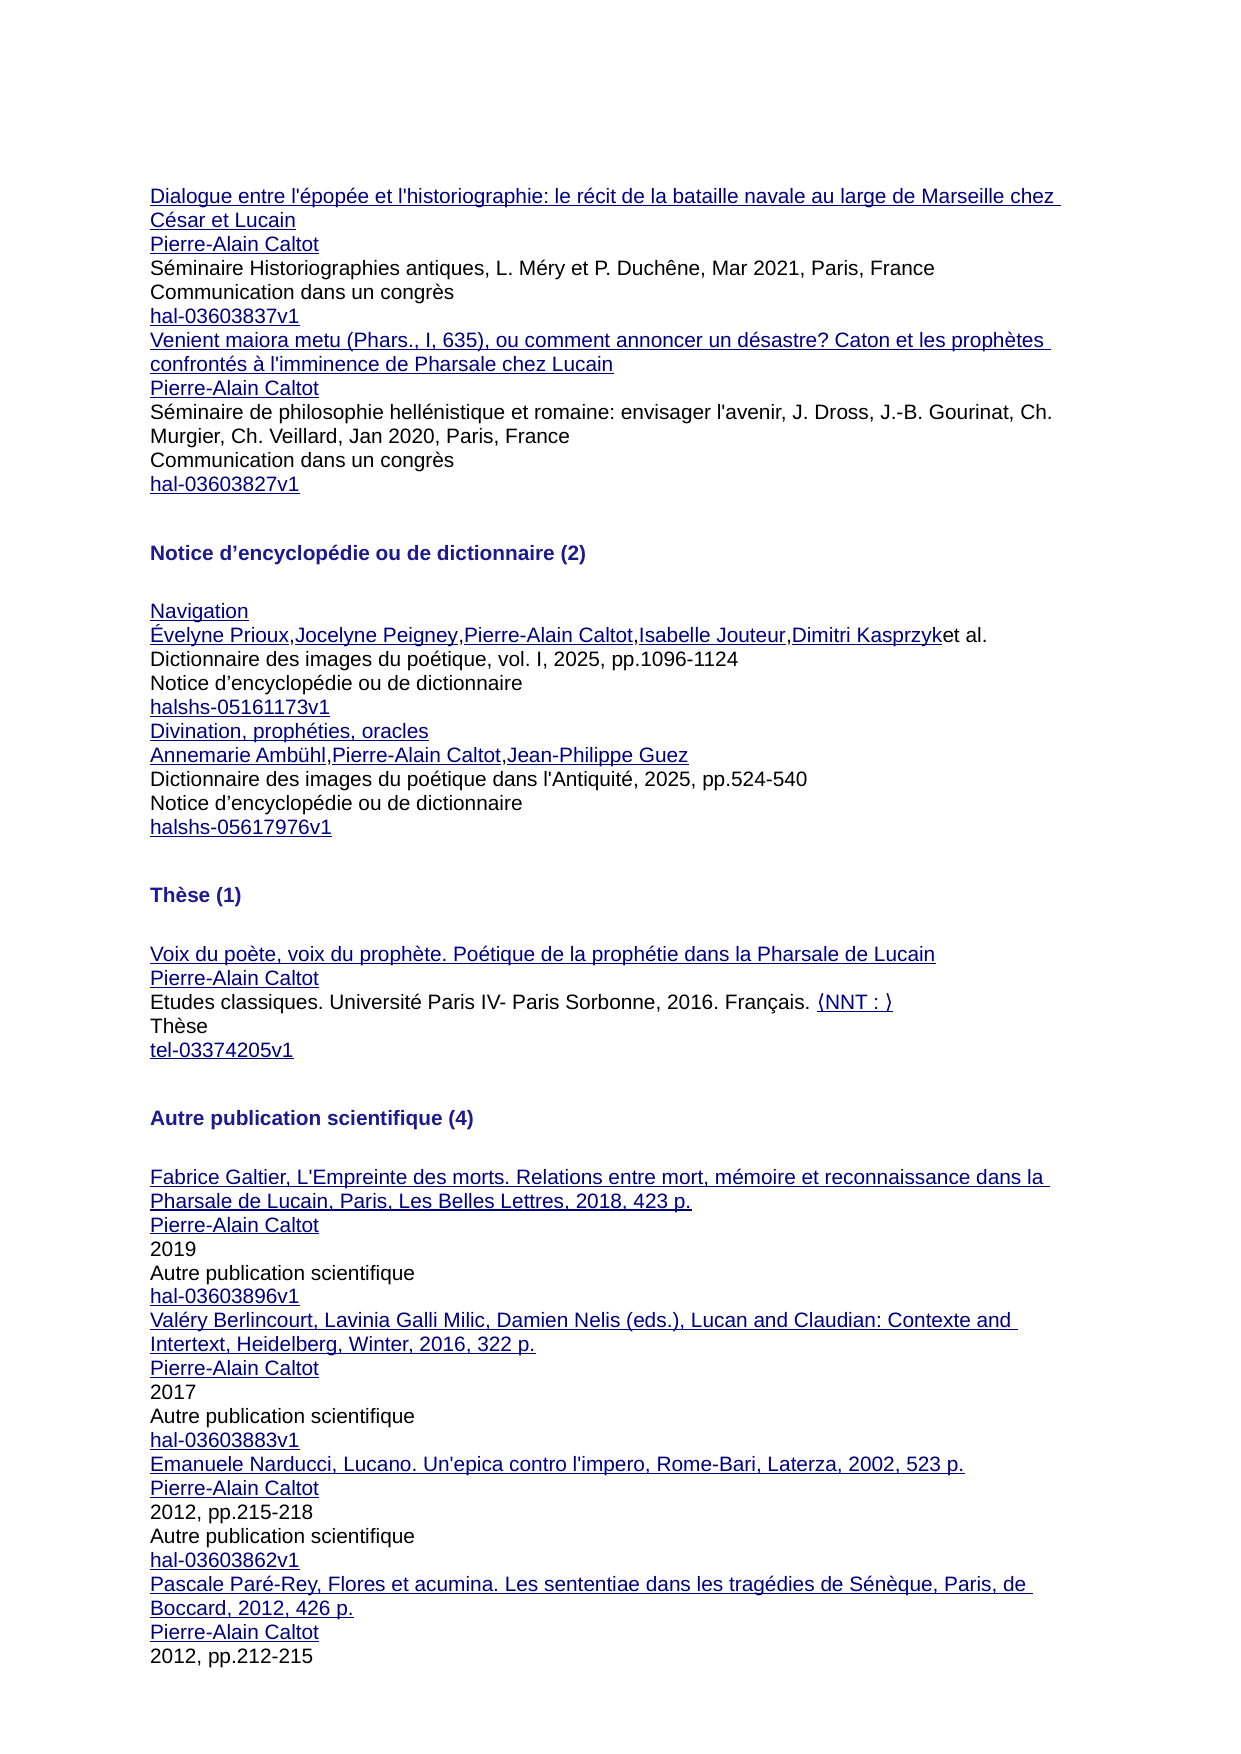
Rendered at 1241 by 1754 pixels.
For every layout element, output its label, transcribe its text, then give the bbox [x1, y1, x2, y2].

table_header Fabrice Galtier, L'Empreinte des morts. Relations entre mort, mémoire et reconnaissance dans la Pharsale de Lucain, Paris, Les Belles Lettres, 2018, 423 p. Pierre-Alain Caltot 2019 Autre publication scientifique hal-03603896v1 [150, 1165, 1090, 1308]
subtitle Autre publication scientifique (4) [150, 1106, 1090, 1130]
table_cell Valéry Berlincourt, Lavinia Galli Milic, Damien Nelis (eds.), Lucan and Claudian: Contexte and Intertext, Heidelberg, Winter, 2016, 322 p. Pierre-Alain Caltot 2017 Autre publication scientifique hal-03603883v1 [150, 1308, 1090, 1452]
table_cell Pascale Paré-Rey, Flores et acumina. Les sententiae dans les tragédies de Sénèque, Paris, de Boccard, 2012, 426 p. Pierre-Alain Caltot 2012, pp.212-215 [150, 1572, 1090, 1668]
subtitle Thèse (1) [150, 883, 1090, 907]
table_header Navigation Évelyne Prioux,Jocelyne Peigney,Pierre-Alain Caltot,Isabelle Jouteur,Dimitri Kasprzyket al. Dictionnaire des images du poétique, vol. I, 2025, pp.1096-1124 Notice d’encyclopédie ou de dictionnaire halshs-05161173v1 [150, 599, 1090, 719]
table_header Voix du poète, voix du prophète. Poétique de la prophétie dans la Pharsale de Lucain Pierre-Alain Caltot Etudes classiques. Université Paris IV- Paris Sorbonne, 2016. Français. ⟨NNT : ⟩ Thèse tel-03374205v1 [150, 942, 1090, 1061]
table_cell Venient maiora metu (Phars., I, 635), ou comment annoncer un désastre? Caton et les prophètes confrontés à l'imminence de Pharsale chez Lucain Pierre-Alain Caltot Séminaire de philosophie hellénistique et romaine: envisager l'avenir, J. Dross, J.-B. Gourinat, Ch. Murgier, Ch. Veillard, Jan 2020, Paris, France Communication dans un congrès hal-03603827v1 [150, 328, 1090, 496]
table_cell Emanuele Narducci, Lucano. Un'epica contro l'impero, Rome-Bari, Laterza, 2002, 523 p. Pierre-Alain Caltot 2012, pp.215-218 Autre publication scientifique hal-03603862v1 [150, 1452, 1090, 1572]
table_header Dialogue entre l'épopée et l'historiographie: le récit de la bataille navale au large de Marseille chez César et Lucain Pierre-Alain Caltot Séminaire Historiographies antiques, L. Méry et P. Duchêne, Mar 2021, Paris, France Communication dans un congrès hal-03603837v1 [150, 184, 1090, 328]
subtitle Notice d’encyclopédie ou de dictionnaire (2) [150, 541, 1090, 564]
table_cell Divination, prophéties, oracles Annemarie Ambühl,Pierre-Alain Caltot,Jean-Philippe Guez Dictionnaire des images du poétique dans l'Antiquité, 2025, pp.524-540 Notice d’encyclopédie ou de dictionnaire halshs-05617976v1 [150, 719, 1090, 838]
